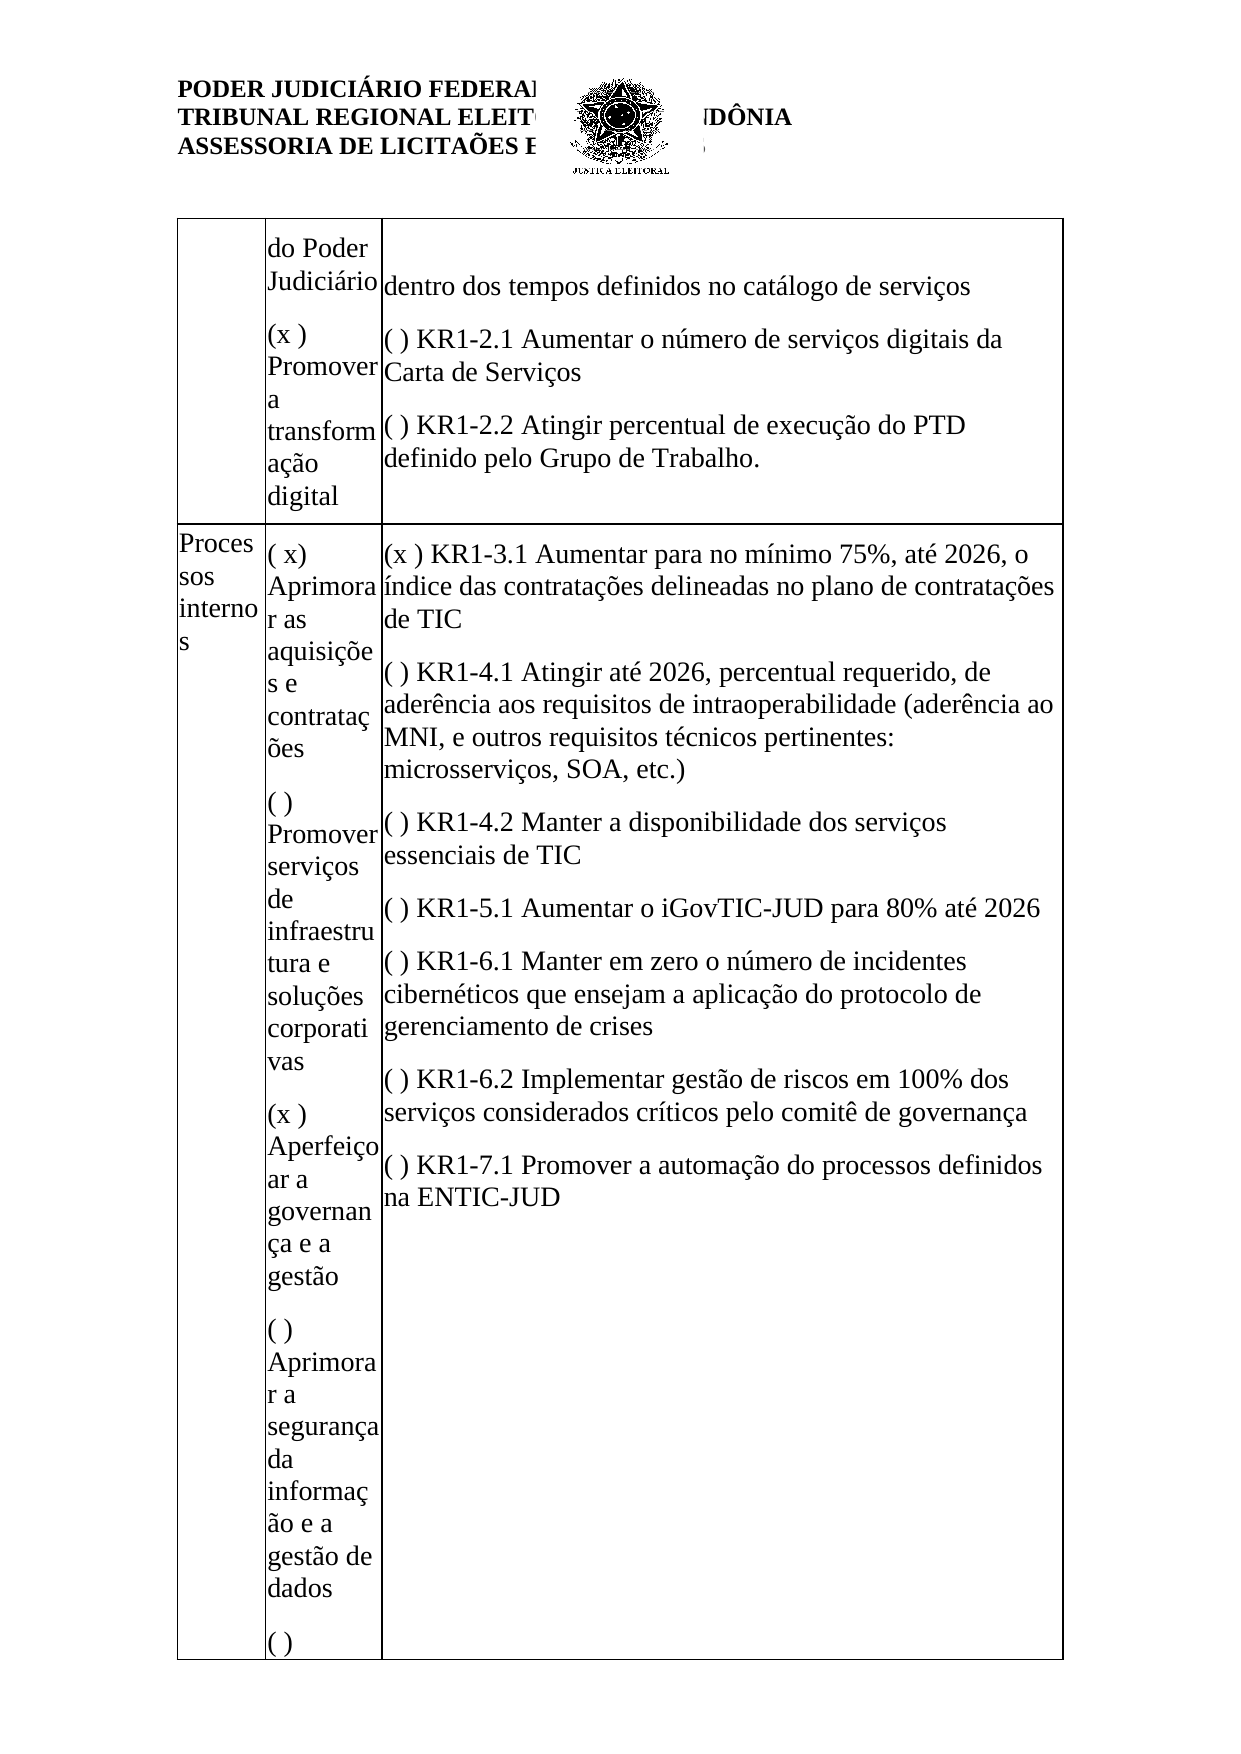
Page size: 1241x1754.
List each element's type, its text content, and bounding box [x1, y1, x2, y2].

table_cell do Poder Judiciário (x ) Promover a transformação digital [266, 219, 381, 523]
table_cell dentro dos tempos definidos no catálogo de serviços ( ) KR1-2.1 Aumentar o número de serviços digitais da Carta de Serviços ( ) KR1-2.2 Atingir percentual de execução do PTD definido pelo Grupo de Trabalho. [383, 219, 1062, 523]
table_cell Processos internos [178, 525, 265, 1658]
table_cell ( x) Aprimorar as aquisições e contratações ( ) Promover serviços de infraestrutura e soluções corporativas (x ) Aperfeiçoar a governança e a gestão ( ) Aprimorar a segurança da informação e a gestão de dados ( ) [266, 525, 381, 1658]
table_cell [178, 219, 265, 523]
table_cell (x ) KR1-3.1 Aumentar para no mínimo 75%, até 2026, o índice das contratações delineadas no plano de contratações de TIC ( ) KR1-4.1 Atingir até 2026, percentual requerido, de aderência aos requisitos de intraoperabilidade (aderência ao MNI, e outros requisitos técnicos pertinentes: microsserviços, SOA, etc.) ( ) KR1-4.2 Manter a disponibilidade dos serviços essenciais de TIC ( ) KR1-5.1 Aumentar o iGovTIC-JUD para 80% até 2026 ( ) KR1-6.1 Manter em zero o número de incidentes cibernéticos que ensejam a aplicação do protocolo de gerenciamento de crises ( ) KR1-6.2 Implementar gestão de riscos em 100% dos serviços considerados críticos pelo comitê de governança ( ) KR1-7.1 Promover a automação do processos definidos na ENTIC-JUD [383, 525, 1062, 1658]
